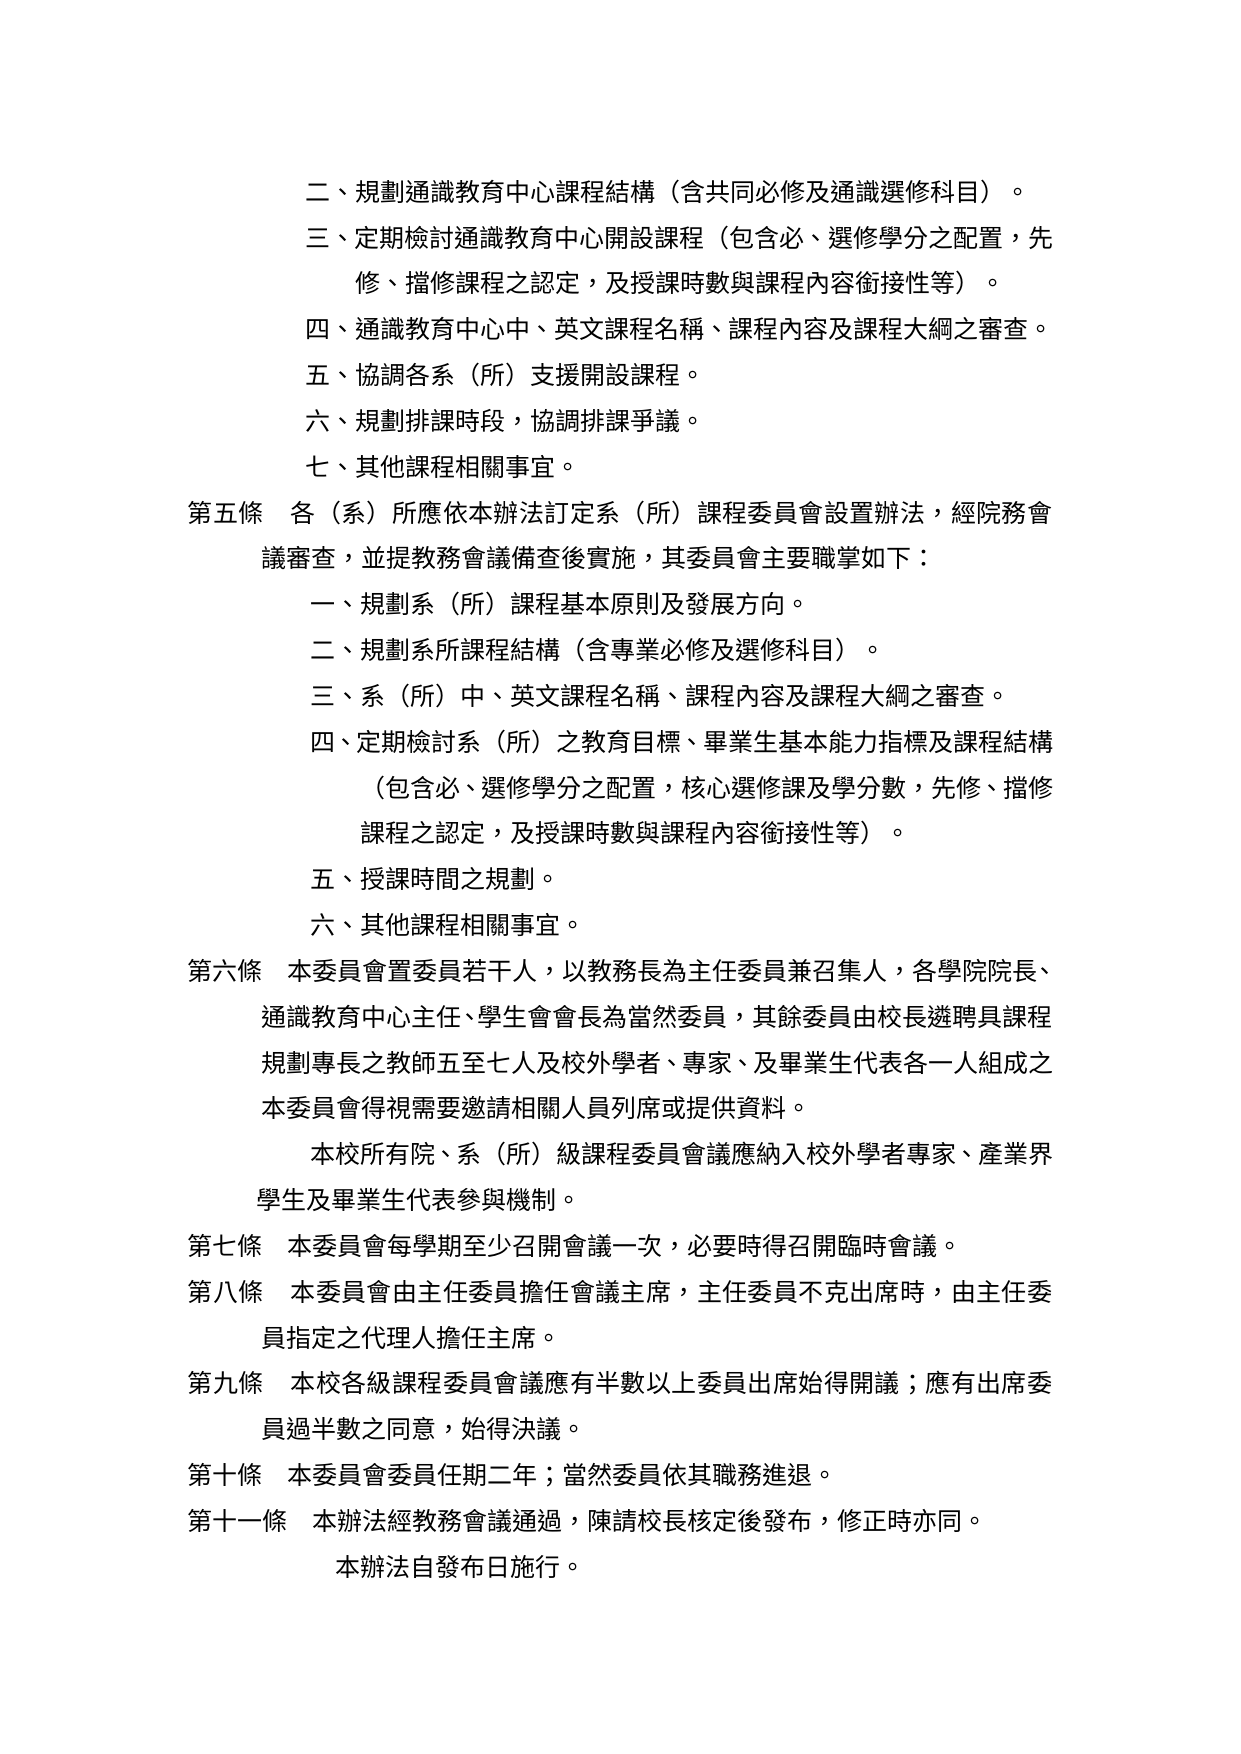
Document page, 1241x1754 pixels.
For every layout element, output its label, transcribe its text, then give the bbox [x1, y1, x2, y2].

text 第七條 本委員會每學期至少召開會議一次，必要時得召開臨時會議。 [187, 1219, 1053, 1264]
text 第六條 本委員會置委員若干人，以教務長為主任委員兼召集人，各學院院長、通識教育中心主任、學生會會長為當然委員，其餘委員由校長遴聘具課程規劃專長之教師五至七人及校外學者、專家、及畢業生代表各一人組成之。本委員會得視需要邀請相關人員列席或提供資料。 [187, 944, 1053, 1127]
text 本校所有院、系（所）級課程委員會議應納入校外學者專家、產業界、學生及畢業生代表參與機制。 [256, 1127, 1053, 1219]
text 一、規劃系（所）課程基本原則及發展方向。 [310, 577, 1053, 623]
text 第十條 本委員會委員任期二年；當然委員依其職務進退。 [187, 1448, 1053, 1494]
text 二、規劃系所課程結構（含專業必修及選修科目）。 [310, 623, 1053, 669]
text 第八條 本委員會由主任委員擔任會議主席，主任委員不克出席時，由主任委員指定之代理人擔任主席。 [187, 1264, 1053, 1356]
text 二、規劃通識教育中心課程結構（含共同必修及通識選修科目）。 [306, 164, 1053, 210]
text 四、通識教育中心中、英文課程名稱、課程內容及課程大綱之審查。 [306, 302, 1053, 348]
text 四、定期檢討系（所）之教育目標、畢業生基本能力指標及課程結構（包含必、選修學分之配置，核心選修課及學分數，先修、擋修課程之認定，及授課時數與課程內容銜接性等）。 [310, 714, 1053, 852]
text 第十一條 本辦法經教務會議通過，陳請校長核定後發布，修正時亦同。 [187, 1494, 1053, 1539]
text 七、其他課程相關事宜。 [306, 439, 1053, 485]
text 第五條 各（系）所應依本辦法訂定系（所）課程委員會設置辦法，經院務會議審查，並提教務會議備查後實施，其委員會主要職掌如下： [187, 485, 1053, 577]
text 三、系（所）中、英文課程名稱、課程內容及課程大綱之審查。 [310, 669, 1053, 714]
text 第九條 本校各級課程委員會議應有半數以上委員出席始得開議；應有出席委員過半數之同意，始得決議。 [187, 1356, 1053, 1448]
text 六、規劃排課時段，協調排課爭議。 [306, 394, 1053, 439]
text 五、協調各系（所）支援開設課程。 [306, 348, 1053, 394]
text 三、定期檢討通識教育中心開設課程（包含必、選修學分之配置，先修、擋修課程之認定，及授課時數與課程內容銜接性等）。 [306, 210, 1053, 302]
text 六、其他課程相關事宜。 [310, 898, 1053, 944]
text 本辦法自發布日施行。 [335, 1539, 1053, 1585]
text 五、授課時間之規劃。 [310, 852, 1053, 898]
